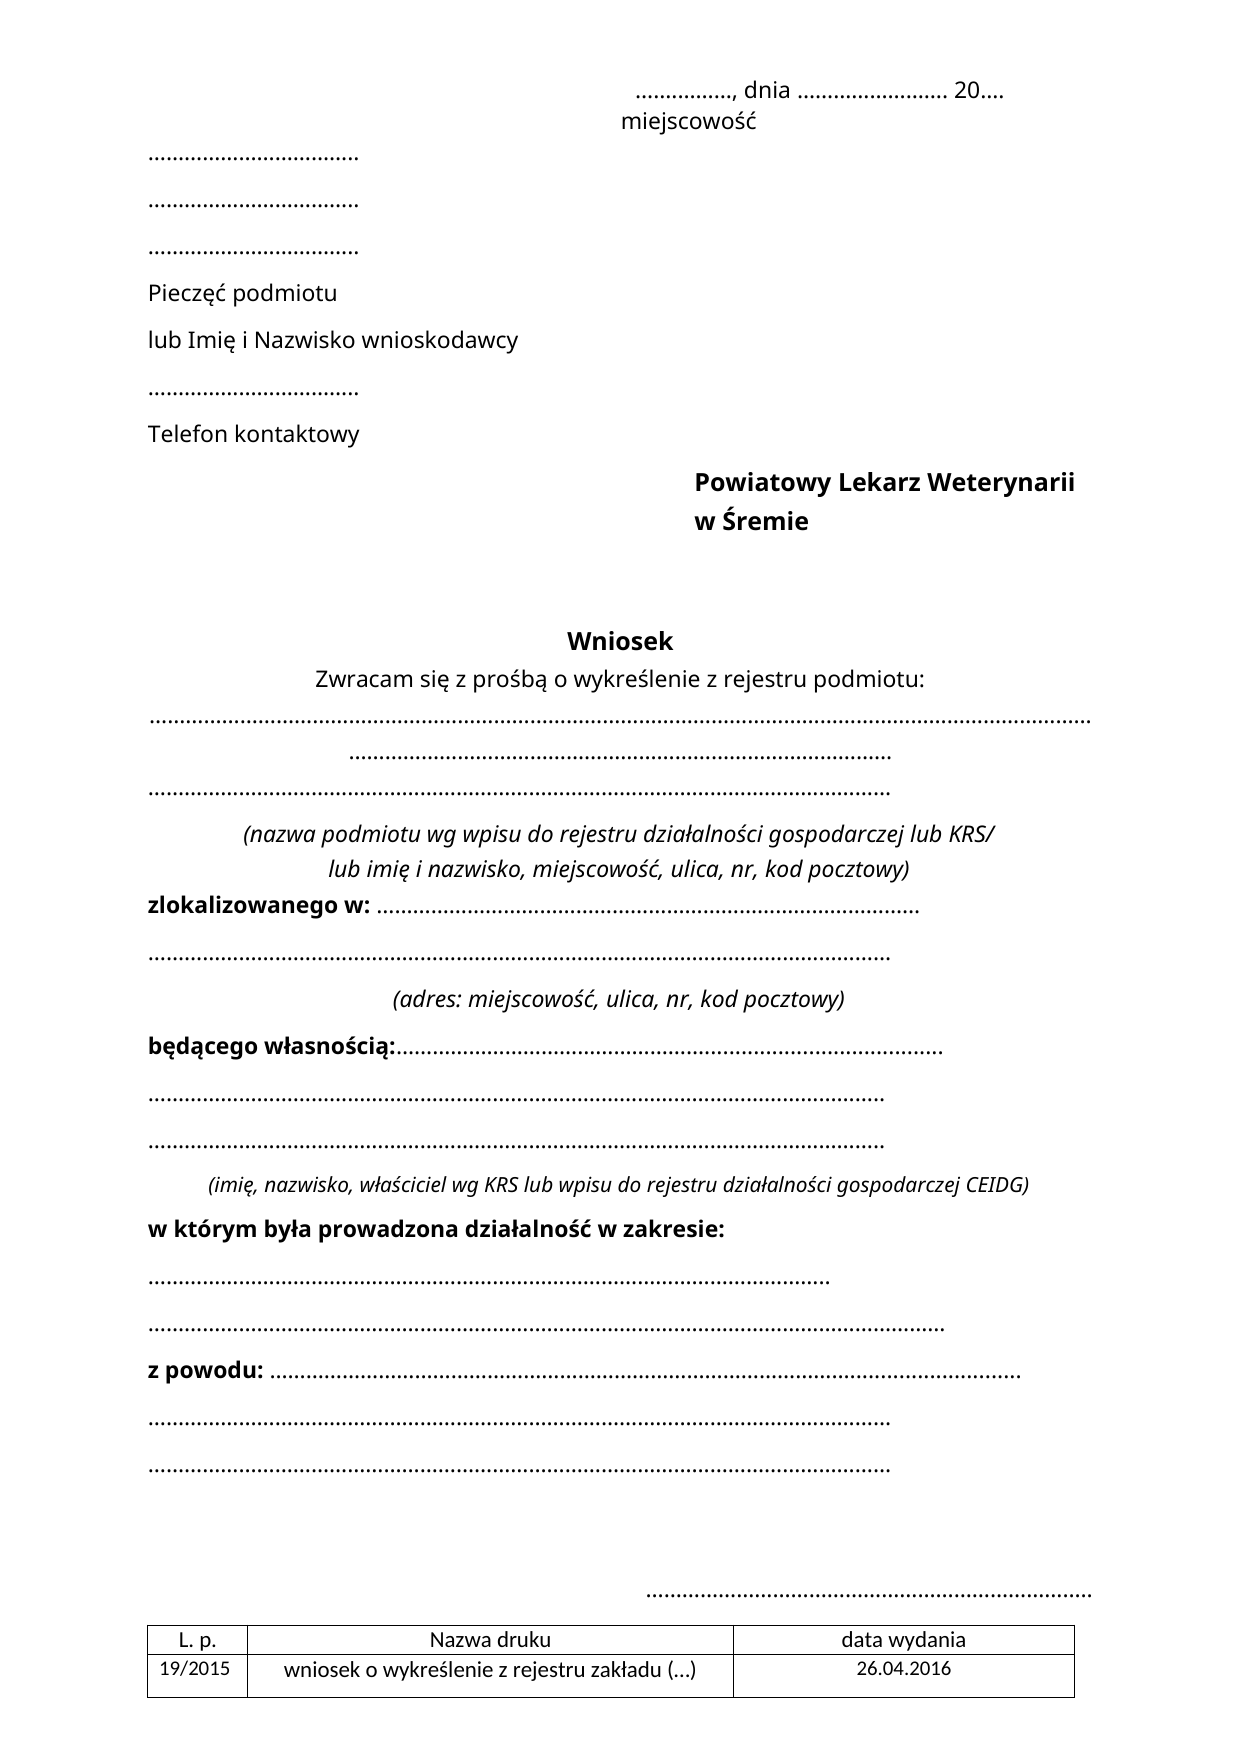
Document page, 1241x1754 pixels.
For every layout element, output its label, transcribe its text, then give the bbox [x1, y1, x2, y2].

text ….…………, dnia ……………………. 20…. [635, 74, 1092, 105]
text ……………………………………………………………….. [369, 1573, 1092, 1604]
text Wniosek [148, 624, 1092, 658]
text …………………………………………………………………………………………………………… [148, 936, 1092, 967]
text …………………………………………………………………………………………………………… [148, 771, 1092, 802]
text Telefon kontaktowy [148, 418, 1092, 449]
text w którym była prowadzona działalność w zakresie: [148, 1213, 1092, 1244]
text lub imię i nazwisko, miejscowość, ulica, nr, kod pocztowy) [148, 853, 1092, 885]
text ………………………………………………………………………………………………………….. [148, 1124, 1092, 1155]
text …………………………………………………………………………………………………………… [148, 1401, 1092, 1432]
text …………………………….. [148, 136, 1092, 168]
text ………………………………………………………………………………………………………….. [148, 1077, 1092, 1108]
text Powiatowy Lekarz Weterynarii w Śremie [694, 464, 1092, 538]
text zlokalizowanego w: ……………………………………………………………………………… [148, 889, 1092, 921]
text Zwracam się z prośbą o wykreślenie z rejestru podmiotu: ………………………………………………………………………………………………………………………………………………………………………………………………………………………… [148, 663, 1092, 766]
text …………………………………………………………………………………………………………… [148, 1448, 1092, 1479]
text lub Imię i Nazwisko wnioskodawcy [148, 324, 1092, 355]
text …………………………….. [148, 371, 1092, 402]
text Pieczęć podmiotu [148, 277, 1092, 308]
text …………………………….. [148, 230, 1092, 261]
text będącego własnością:……………………………………………....................................... [148, 1030, 1092, 1061]
text …………………………………………………………………………………………………..…………………………………………………………………………………………………………………… [148, 1260, 1092, 1338]
text miejscowość [148, 105, 1092, 136]
text …………………………….. [148, 183, 1092, 214]
text z powodu: ……………………………………………………………………………………............................ [148, 1354, 1092, 1385]
text (imię, nazwisko, właściciel wg KRS lub wpisu do rejestru działalności gospodarczej CEIDG) [148, 1171, 1092, 1199]
text (nazwa podmiotu wg wpisu do rejestru działalności gospodarczej lub KRS/ [148, 817, 1092, 849]
text (adres: miejscowość, ulica, nr, kod pocztowy) [148, 983, 1092, 1014]
